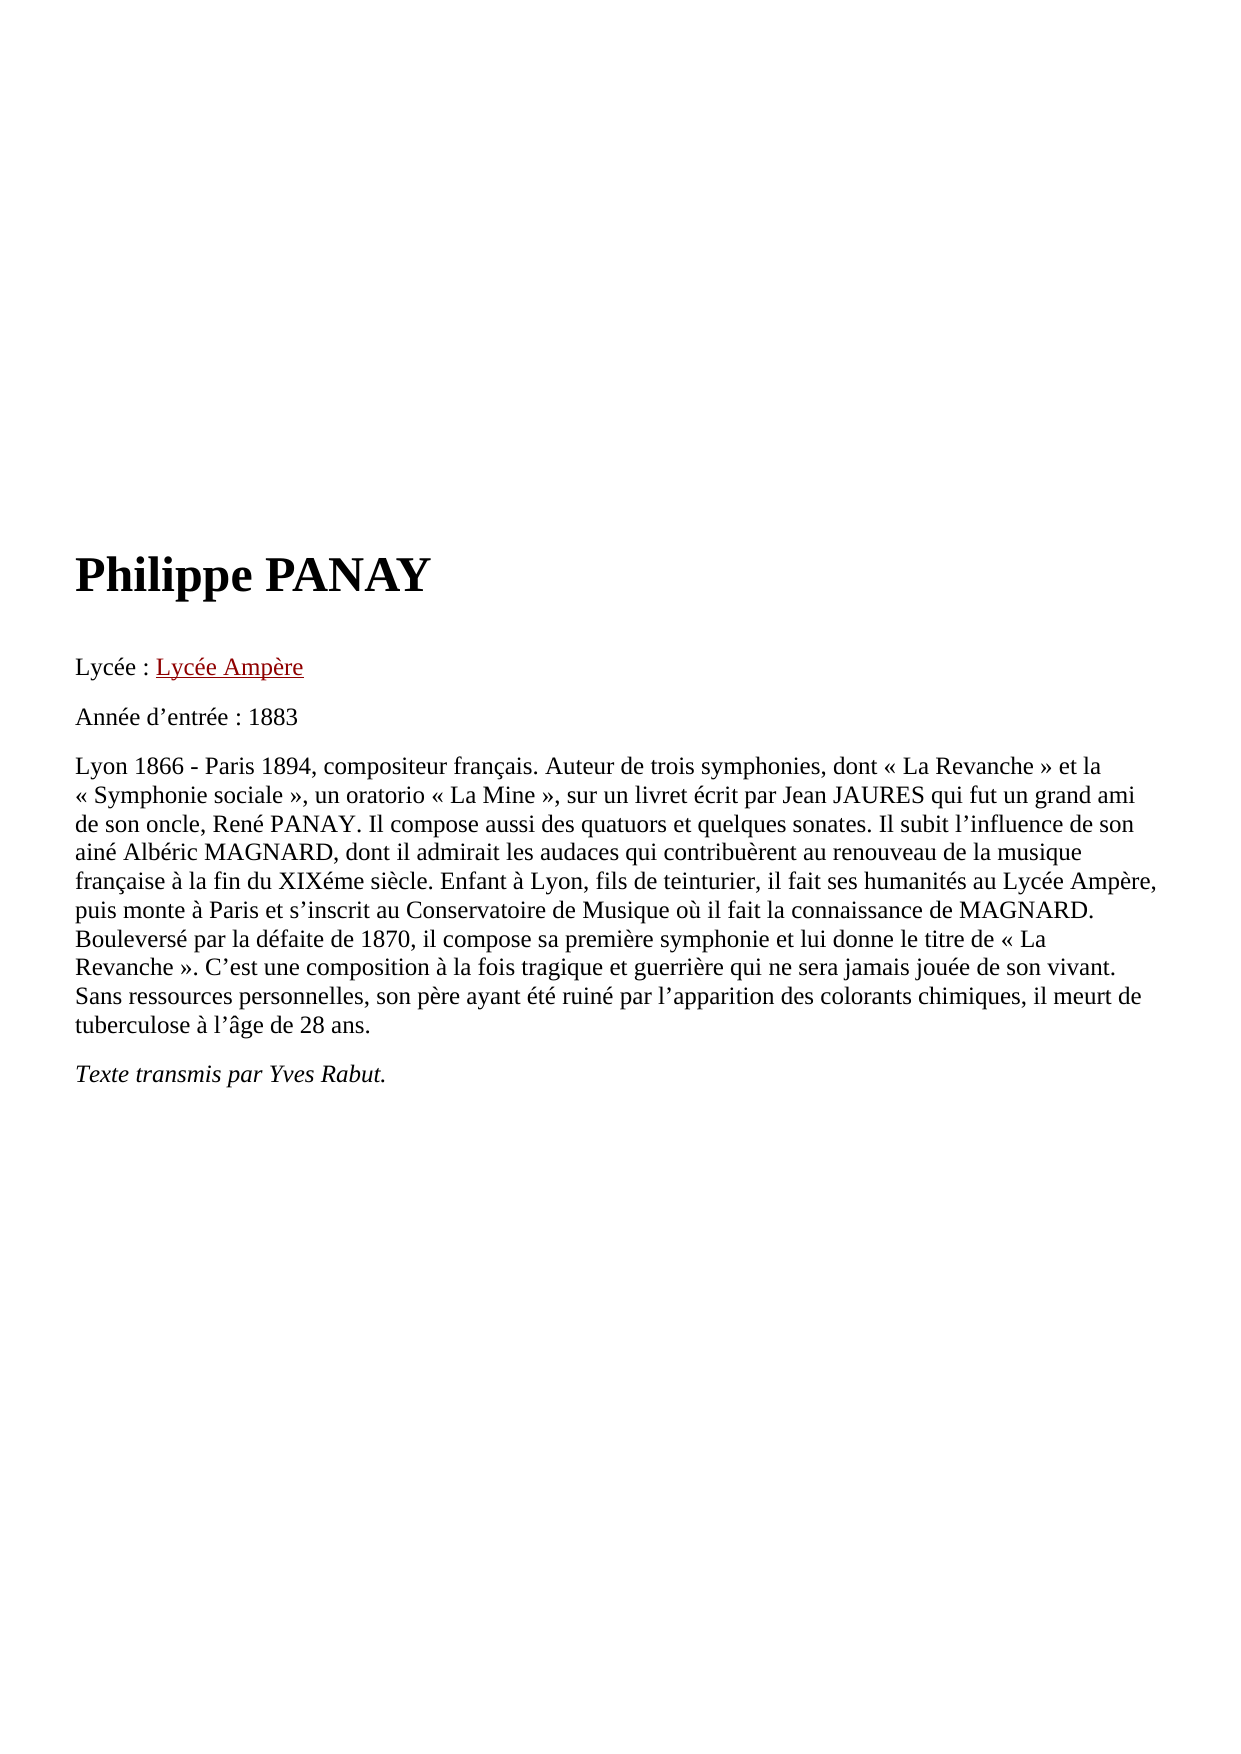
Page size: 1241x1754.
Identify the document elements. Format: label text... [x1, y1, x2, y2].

text Année d’entrée : 1883 [75, 702, 1165, 730]
text Lyon 1866 - Paris 1894, compositeur français. Auteur de trois symphonies, dont « La Revanche » et la « Symphonie sociale », un oratorio « La Mine », sur un livret écrit par Jean JAURES qui fut un grand ami de son oncle, René PANAY. Il compose aussi des quatuors et quelques sonates. Il subit l’influence de son ainé Albéric MAGNARD, dont il admirait les audaces qui contribuèrent au renouveau de la musique française à la fin du XIXéme siècle. Enfant à Lyon, fils de teinturier, il fait ses humanités au Lycée Ampère, puis monte à Paris et s’inscrit au Conservatoire de Musique où il fait la connaissance de MAGNARD. Bouleversé par la défaite de 1870, il compose sa première symphonie et lui donne le titre de « La Revanche ». C’est une composition à la fois tragique et guerrière qui ne sera jamais jouée de son vivant. Sans ressources personnelles, son père ayant été ruiné par l’apparition des colorants chimiques, il meurt de tuberculose à l’âge de 28 ans. [75, 751, 1165, 1039]
text Lycée : Lycée Ampère [75, 652, 1165, 681]
subtitle Philippe PANAY [75, 545, 1165, 602]
text Texte transmis par Yves Rabut. [75, 1059, 1165, 1088]
